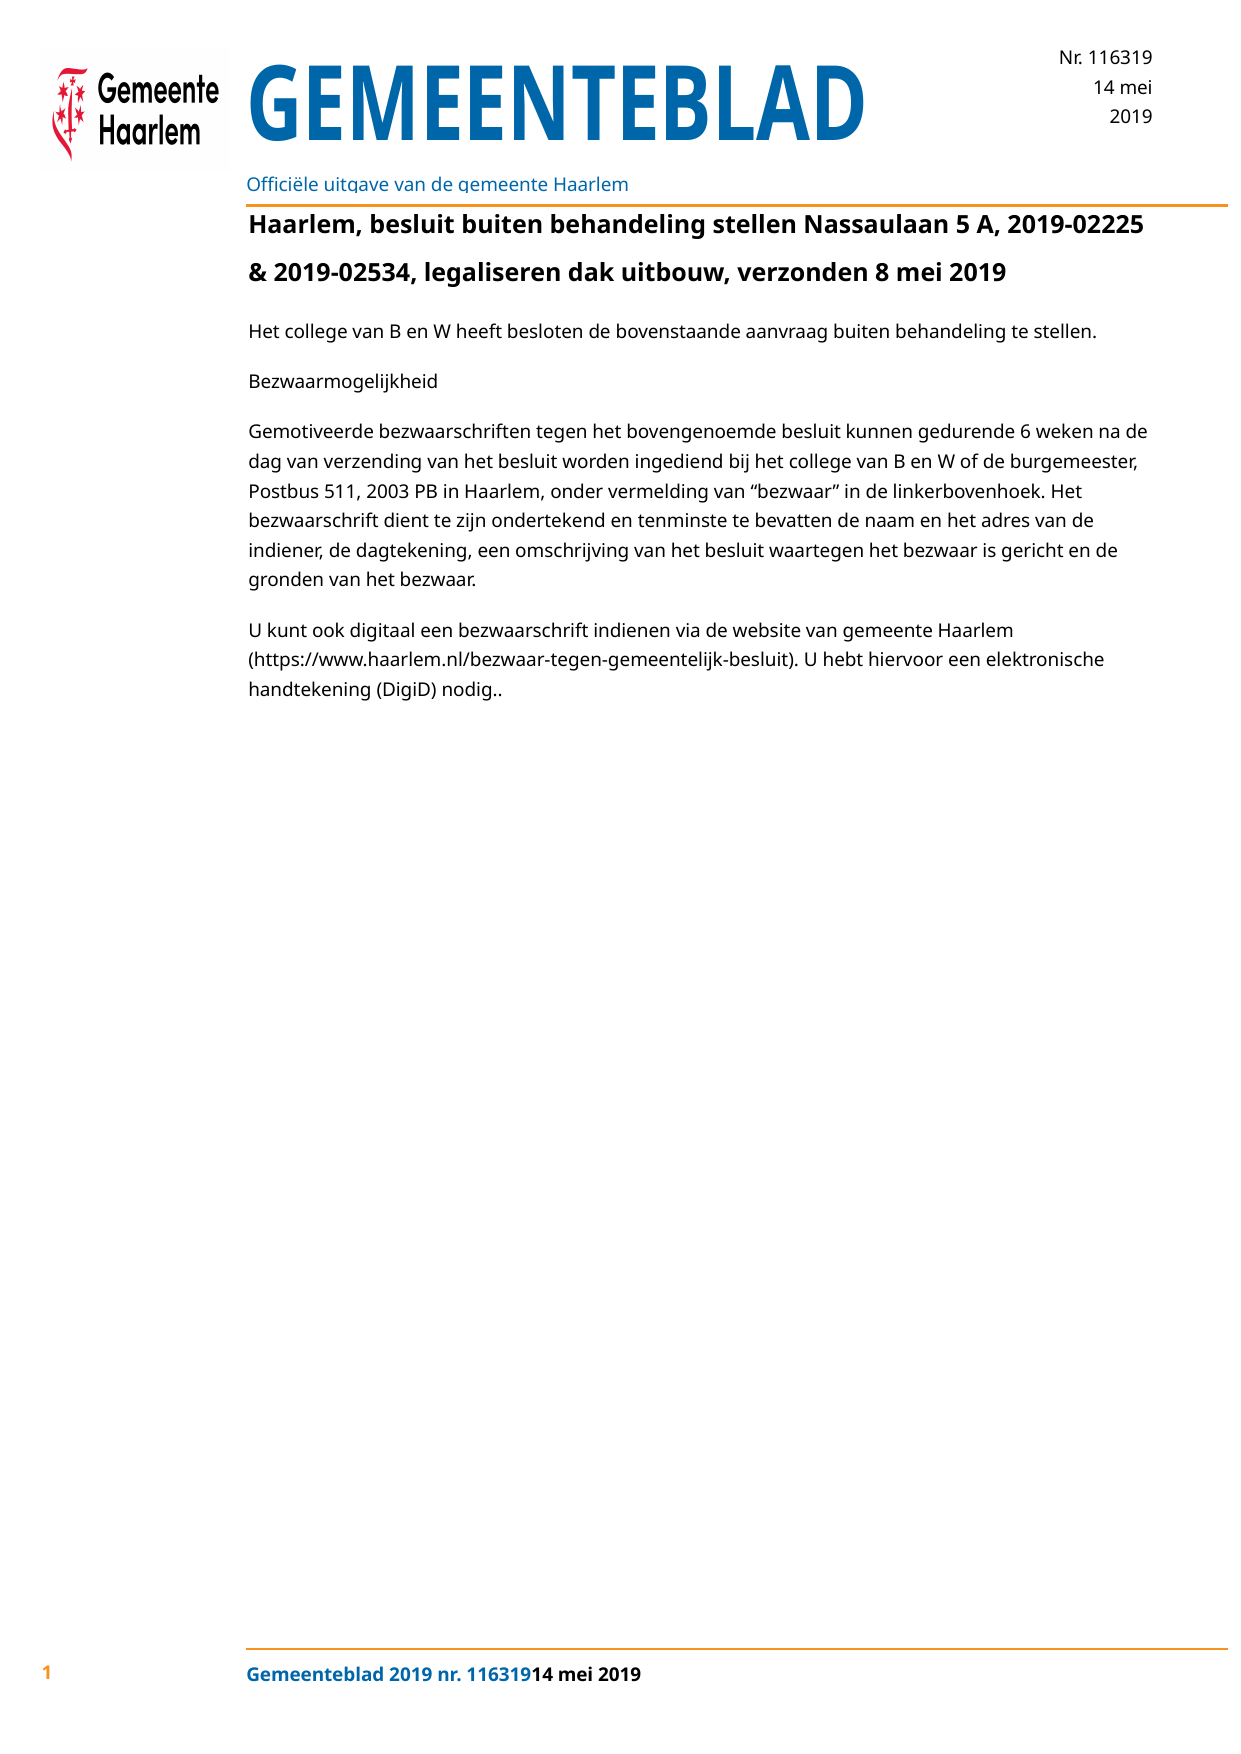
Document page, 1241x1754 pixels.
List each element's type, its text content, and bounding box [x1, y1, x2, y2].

text Gemotiveerde bezwaarschriften tegen het bovengenoemde besluit kunnen gedurende 6 weken na de dag van verzending van het besluit worden ingediend bij het college van B en W of de burgemeester, Postbus 511, 2003 PB in Haarlem, onder vermelding van “bezwaar” in de linkerbovenhoek. Het bezwaarschrift dient te zijn ondertekend en tenminste te bevatten de naam en het adres van de indiener, de dagtekening, een omschrijving van het besluit waartegen het bezwaar is gericht en de gronden van het bezwaar. [248, 419, 1152, 592]
text Haarlem, besluit buiten behandeling stellen Nassaulaan 5 A, 2019-02225 & 2019-02534, legaliseren dak uitbouw, verzonden 8 mei 2019 [248, 207, 1152, 288]
text Bezwaarmogelijkheid [248, 368, 1152, 394]
text Het college van B en W heeft besloten de bovenstaande aanvraag buiten behandeling te stellen. [248, 318, 1152, 344]
text U kunt ook digitaal een bezwaarschrift indienen via de website van gemeente Haarlem (https://www.haarlem.nl/bezwaar-tegen-gemeentelijk-besluit). U hebt hiervoor een elektronische handtekening (DigiD) nodig.. [248, 617, 1152, 702]
picture [41, 47, 231, 172]
